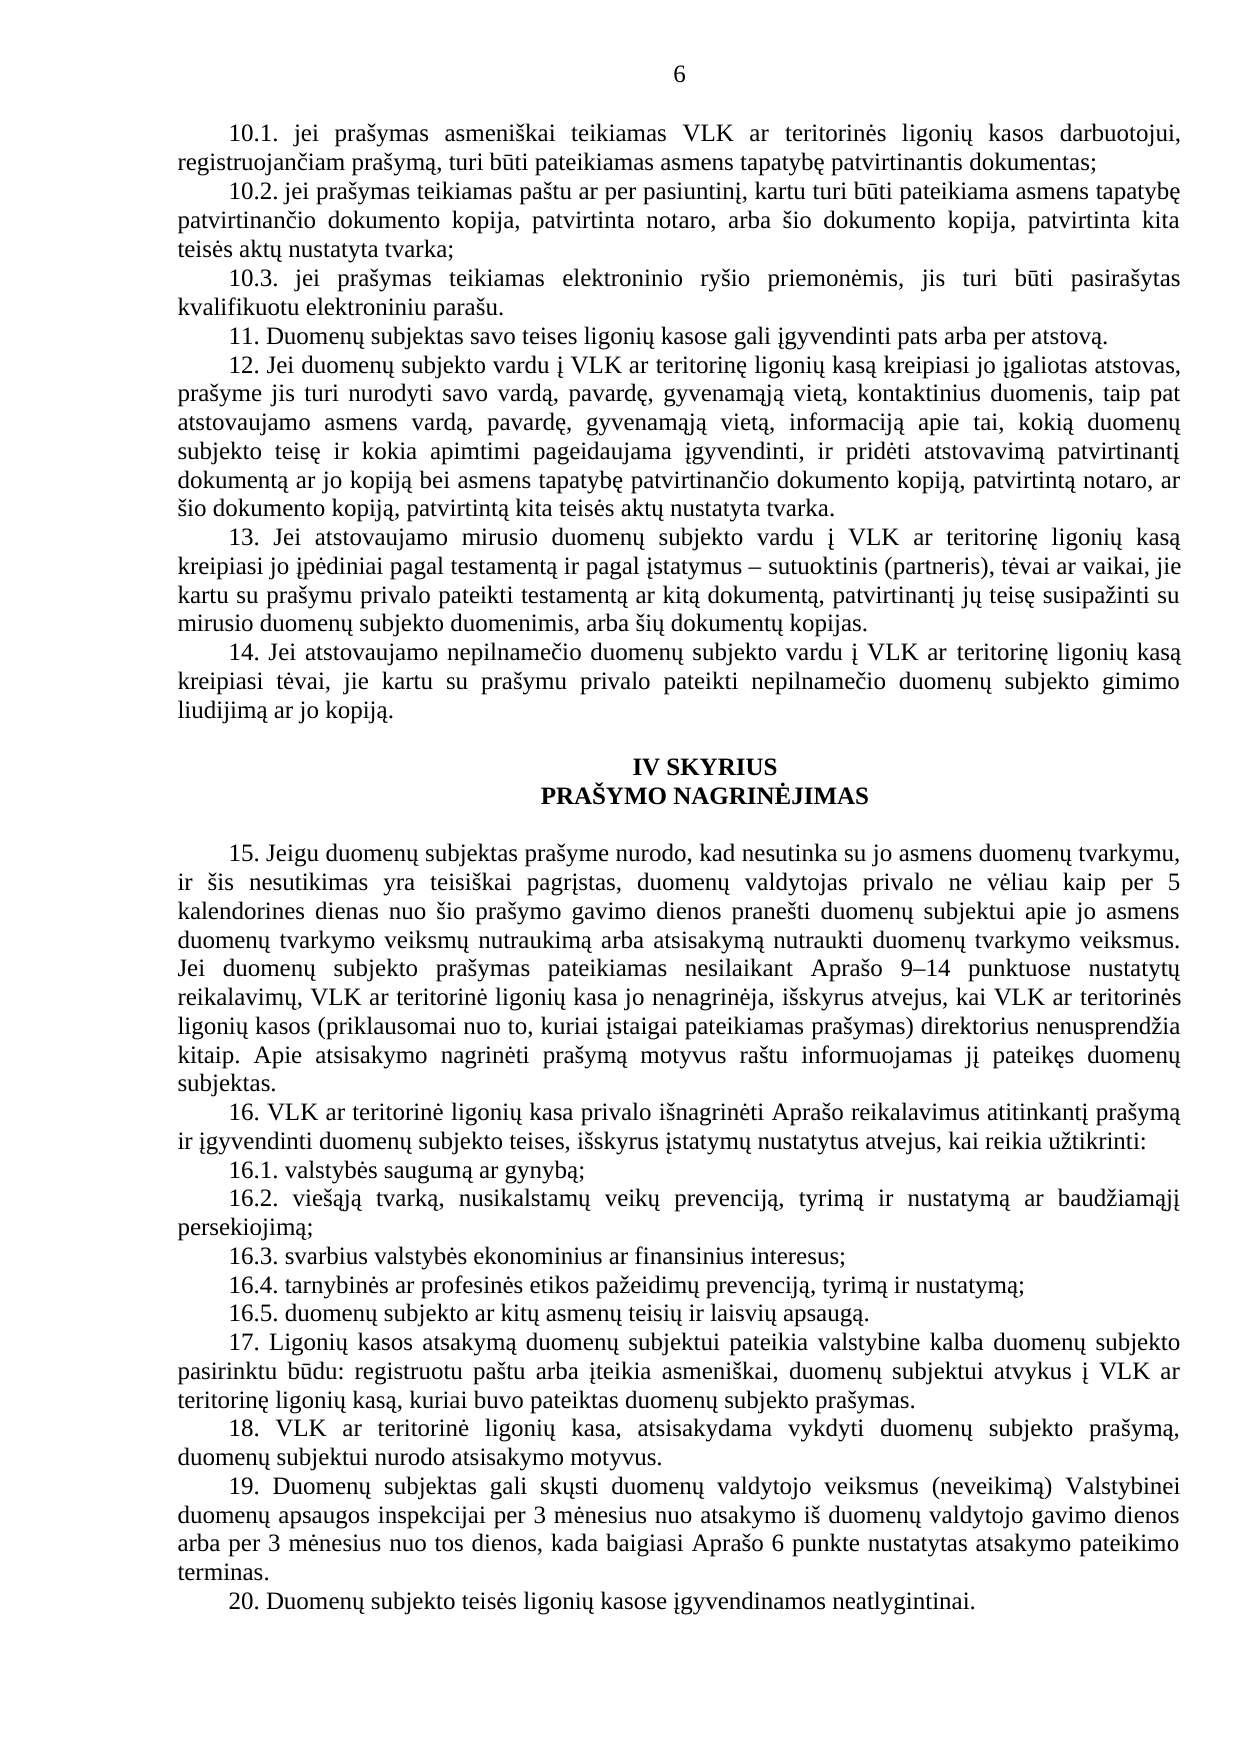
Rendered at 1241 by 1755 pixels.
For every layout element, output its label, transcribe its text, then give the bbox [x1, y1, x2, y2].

text 17. Ligonių kasos atsakymą duomenų subjektui pateikia valstybine kalba duomenų subjekto pasirinktu būdu: registruotu paštu arba įteikia asmeniškai, duomenų subjektui atvykus į VLK ar teritorinę ligonių kasą, kuriai buvo pateiktas duomenų subjekto prašymas. [177, 1327, 1181, 1413]
text 16.2. viešąją tvarką, nusikalstamų veikų prevenciją, tyrimą ir nustatymą ar baudžiamąjį persekiojimą; [177, 1183, 1181, 1241]
text 14. Jei atstovaujamo nepilnamečio duomenų subjekto vardu į VLK ar teritorinę ligonių kasą kreipiasi tėvai, jie kartu su prašymu privalo pateikti nepilnamečio duomenų subjekto gimimo liudijimą ar jo kopiją. [177, 637, 1181, 723]
text 13. Jei atstovaujamo mirusio duomenų subjekto vardu į VLK ar teritorinę ligonių kasą kreipiasi jo įpėdiniai pagal testamentą ir pagal įstatymus – sutuoktinis (partneris), tėvai ar vaikai, jie kartu su prašymu privalo pateikti testamentą ar kitą dokumentą, patvirtinantį jų teisę susipažinti su mirusio duomenų subjekto duomenimis, arba šių dokumentų kopijas. [177, 522, 1181, 637]
text PRAŠYMO NAGRINĖJIMAS [177, 781, 1181, 810]
text 20. Duomenų subjekto teisės ligonių kasose įgyvendinamos neatlygintinai. [177, 1586, 1181, 1615]
text 16.1. valstybės saugumą ar gynybą; [177, 1155, 1181, 1183]
text IV SKYRIUS [177, 752, 1181, 781]
text 16.4. tarnybinės ar profesinės etikos pažeidimų prevenciją, tyrimą ir nustatymą; [177, 1270, 1181, 1298]
text 10.1. jei prašymas asmeniškai teikiamas VLK ar teritorinės ligonių kasos darbuotojui, registruojančiam prašymą, turi būti pateikiamas asmens tapatybę patvirtinantis dokumentas; [177, 118, 1181, 176]
text 16.5. duomenų subjekto ar kitų asmenų teisių ir laisvių apsaugą. [177, 1298, 1181, 1327]
text 16. VLK ar teritorinė ligonių kasa privalo išnagrinėti Aprašo reikalavimus atitinkantį prašymą ir įgyvendinti duomenų subjekto teises, išskyrus įstatymų nustatytus atvejus, kai reikia užtikrinti: [177, 1097, 1181, 1155]
text 10.3. jei prašymas teikiamas elektroninio ryšio priemonėmis, jis turi būti pasirašytas kvalifikuotu elektroniniu parašu. [177, 263, 1181, 321]
text 18. VLK ar teritorinė ligonių kasa, atsisakydama vykdyti duomenų subjekto prašymą, duomenų subjektui nurodo atsisakymo motyvus. [177, 1413, 1181, 1471]
text 10.2. jei prašymas teikiamas paštu ar per pasiuntinį, kartu turi būti pateikiama asmens tapatybę patvirtinančio dokumento kopija, patvirtinta notaro, arba šio dokumento kopija, patvirtinta kita teisės aktų nustatyta tvarka; [177, 176, 1181, 263]
text 15. Jeigu duomenų subjektas prašyme nurodo, kad nesutinka su jo asmens duomenų tvarkymu, ir šis nesutikimas yra teisiškai pagrįstas, duomenų valdytojas privalo ne vėliau kaip per 5 kalendorines dienas nuo šio prašymo gavimo dienos pranešti duomenų subjektui apie jo asmens duomenų tvarkymo veiksmų nutraukimą arba atsisakymą nutraukti duomenų tvarkymo veiksmus. Jei duomenų subjekto prašymas pateikiamas nesilaikant Aprašo 9–14 punktuose nustatytų reikalavimų, VLK ar teritorinė ligonių kasa jo nenagrinėja, išskyrus atvejus, kai VLK ar teritorinės ligonių kasos (priklausomai nuo to, kuriai įstaigai pateikiamas prašymas) direktorius nenusprendžia kitaip. Apie atsisakymo nagrinėti prašymą motyvus raštu informuojamas jį pateikęs duomenų subjektas. [177, 838, 1181, 1097]
text 11. Duomenų subjektas savo teises ligonių kasose gali įgyvendinti pats arba per atstovą. [177, 321, 1181, 350]
text 16.3. svarbius valstybės ekonominius ar finansinius interesus; [177, 1241, 1181, 1270]
text 19. Duomenų subjektas gali skųsti duomenų valdytojo veiksmus (neveikimą) Valstybinei duomenų apsaugos inspekcijai per 3 mėnesius nuo atsakymo iš duomenų valdytojo gavimo dienos arba per 3 mėnesius nuo tos dienos, kada baigiasi Aprašo 6 punkte nustatytas atsakymo pateikimo terminas. [177, 1471, 1181, 1586]
text 12. Jei duomenų subjekto vardu į VLK ar teritorinę ligonių kasą kreipiasi jo įgaliotas atstovas, prašyme jis turi nurodyti savo vardą, pavardę, gyvenamąją vietą, kontaktinius duomenis, taip pat atstovaujamo asmens vardą, pavardę, gyvenamąją vietą, informaciją apie tai, kokią duomenų subjekto teisę ir kokia apimtimi pageidaujama įgyvendinti, ir pridėti atstovavimą patvirtinantį dokumentą ar jo kopiją bei asmens tapatybę patvirtinančio dokumento kopiją, patvirtintą notaro, ar šio dokumento kopiją, patvirtintą kita teisės aktų nustatyta tvarka. [177, 350, 1181, 522]
